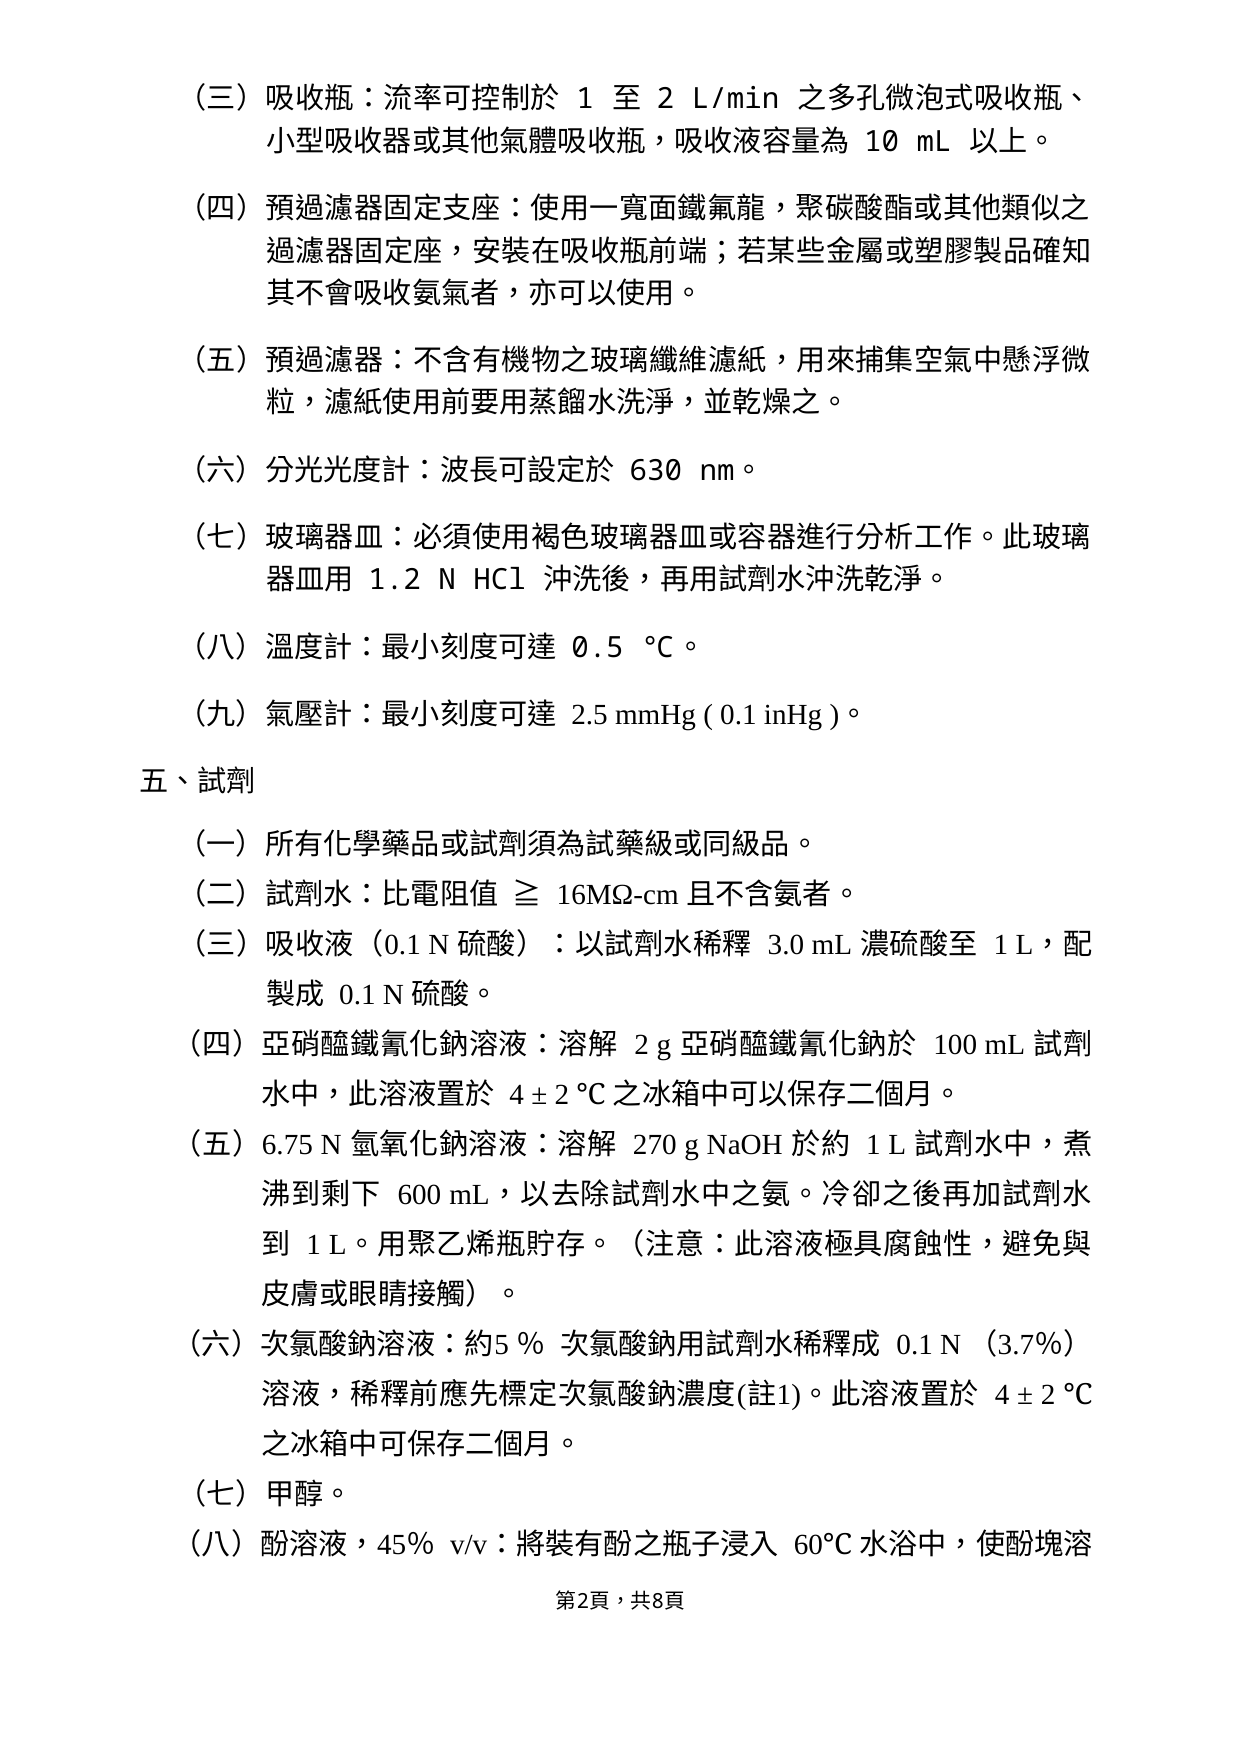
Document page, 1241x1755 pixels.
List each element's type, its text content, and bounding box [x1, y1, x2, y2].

text 五、試劑 [139, 758, 1093, 800]
text （七）玻璃器皿：必須使用褐色玻璃器皿或容器進行分析工作。此玻璃器皿用 1.2 N HCl 沖洗後，再用試劑水沖洗乾淨。 [177, 514, 1093, 598]
text （二）試劑水：比電阻值 ≧ 16MΩ-cm 且不含氨者。 [177, 863, 1093, 913]
text （三）吸收液（0.1 N 硫酸）：以試劑水稀釋 3.0 mL 濃硫酸至 1 L，配製成 0.1 N 硫酸。 [177, 913, 1093, 1013]
text （七）甲醇。 [177, 1463, 1093, 1513]
text （九）氣壓計：最小刻度可達 2.5 mmHg ( 0.1 inHg )。 [177, 691, 1093, 733]
text （四）預過濾器固定支座：使用一寬面鐵氟龍，聚碳酸酯或其他類似之過濾器固定座，安裝在吸收瓶前端；若某些金屬或塑膠製品確知其不會吸收氨氣者，亦可以使用。 [177, 185, 1093, 312]
text （三）吸收瓶：流率可控制於 1 至 2 L/min 之多孔微泡式吸收瓶、小型吸收器或其他氣體吸收瓶，吸收液容量為 10 mL 以上。 [177, 75, 1093, 160]
text （四）亞硝醯鐵氰化鈉溶液：溶解 2 g 亞硝醯鐵氰化鈉於 100 mL 試劑水中，此溶液置於 4 ± 2 ℃ 之冰箱中可以保存二個月。 [172, 1013, 1093, 1113]
text （八）溫度計：最小刻度可達 0.5 ℃。 [177, 623, 1093, 666]
text （六）次氯酸鈉溶液：約5 ％ 次氯酸鈉用試劑水稀釋成 0.1 N （3.7％）溶液，稀釋前應先標定次氯酸鈉濃度(註1)。此溶液置於 4 ± 2 ℃ 之冰箱中可保存二個月。 [172, 1313, 1093, 1463]
text （八）酚溶液，45％ v/v：將裝有酚之瓶子浸入 60℃ 水浴中，使酚塊溶 [172, 1513, 1093, 1563]
text （一）所有化學藥品或試劑須為試藥級或同級品。 [177, 813, 1093, 863]
text （六）分光光度計：波長可設定於 630 nm。 [177, 446, 1093, 489]
text （五）6.75 N 氫氧化鈉溶液：溶解 270 g NaOH 於約 1 L 試劑水中，煮沸到剩下 600 mL，以去除試劑水中之氨。冷卻之後再加試劑水到 1 L。用聚乙烯瓶貯存。（注意：此溶液極具腐蝕性，避免與皮膚或眼睛接觸）。 [172, 1113, 1093, 1313]
text （五）預過濾器：不含有機物之玻璃纖維濾紙，用來捕集空氣中懸浮微粒，濾紙使用前要用蒸餾水洗淨，並乾燥之。 [177, 337, 1093, 421]
